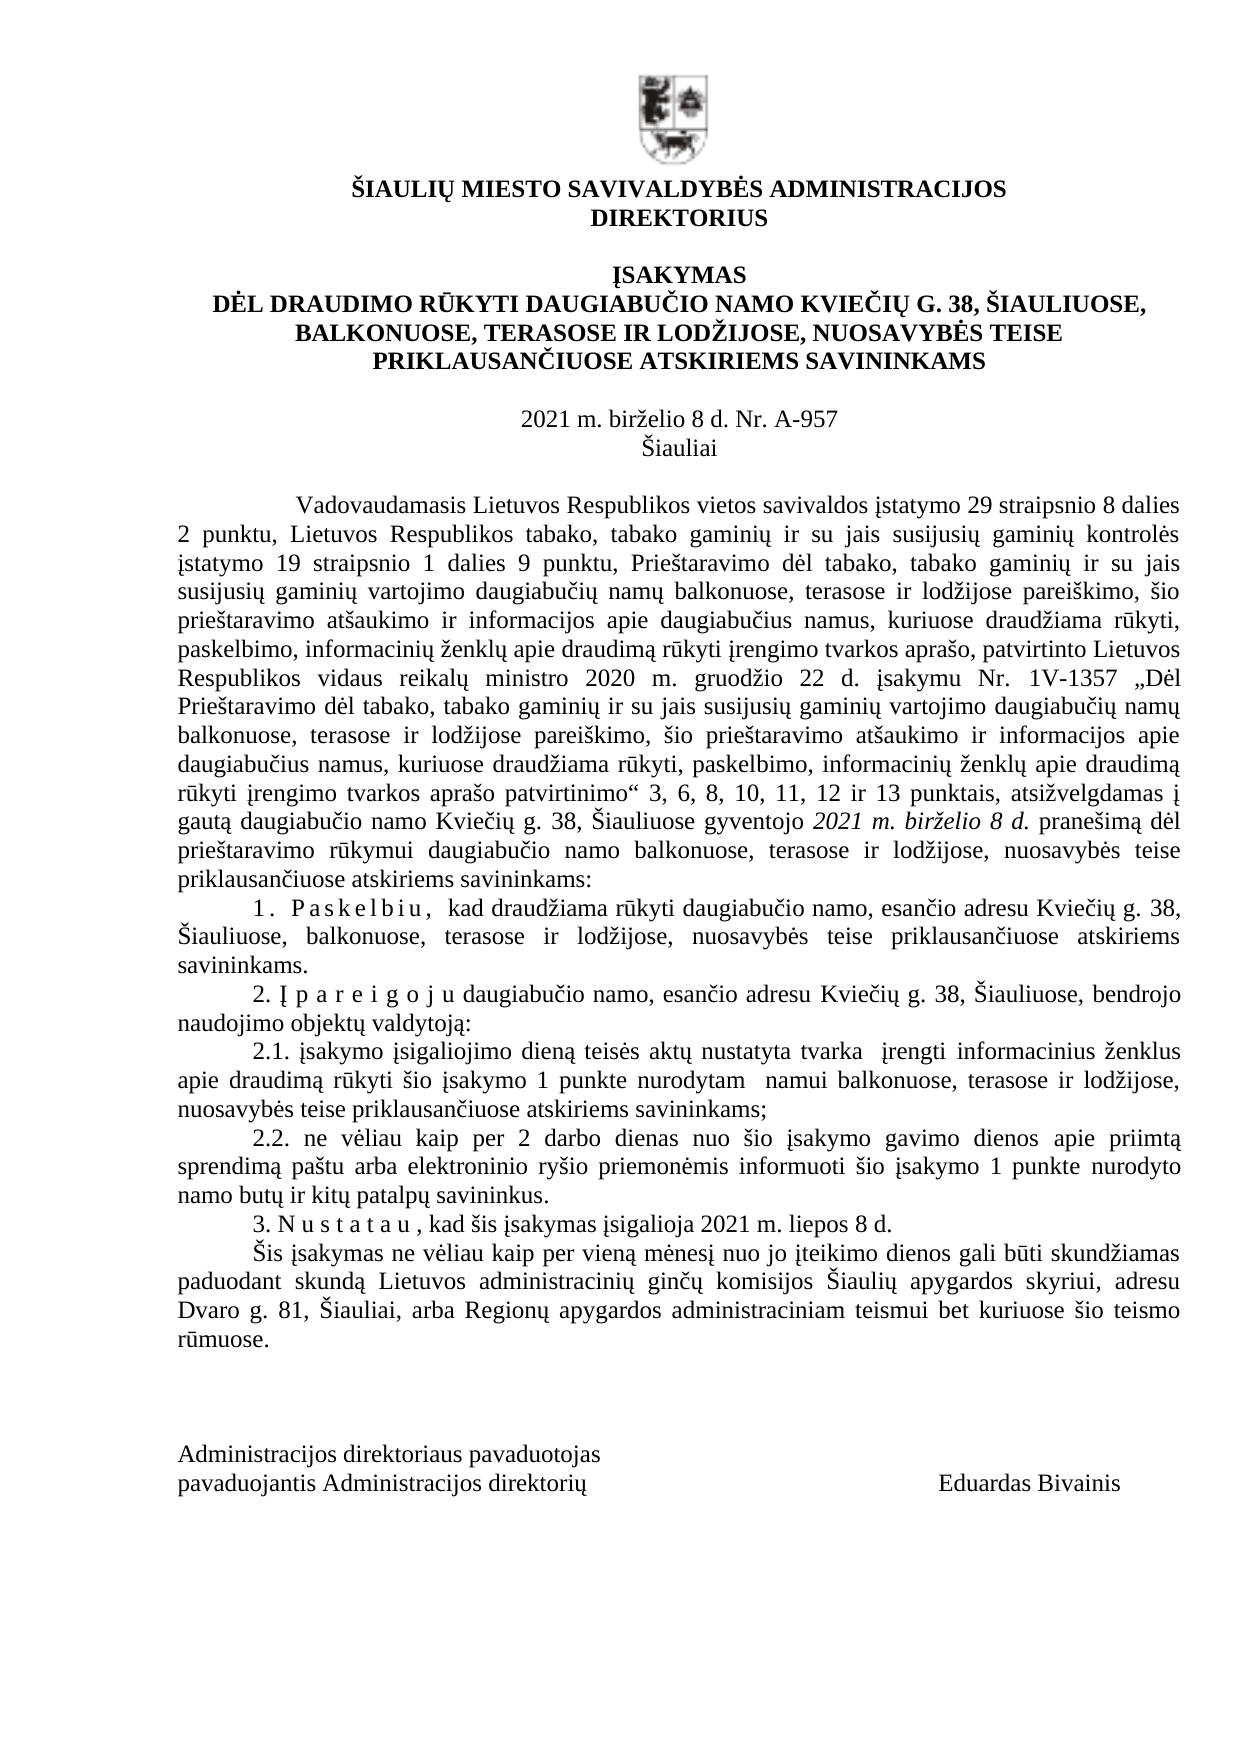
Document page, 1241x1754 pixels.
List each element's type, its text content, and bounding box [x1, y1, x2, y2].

text 2021 m. birželio 8 d. Nr. A-957 [177, 404, 1181, 433]
text DĖL DRAUDIMO RŪKYTI DAUGIABUČIO NAMO KVIEČIŲ G. 38, ŠIAULIUOSE, BALKONUOSE, TERASOSE IR LODŽIJOSE, NUOSAVYBĖS TEISE PRIKLAUSANČIUOSE ATSKIRIEMS SAVININKAMS [177, 289, 1181, 375]
text Vadovaudamasis Lietuvos Respublikos vietos savivaldos įstatymo 29 straipsnio 8 dalies 2 punktu, Lietuvos Respublikos tabako, tabako gaminių ir su jais susijusių gaminių kontrolės įstatymo 19 straipsnio 1 dalies 9 punktu, Prieštaravimo dėl tabako, tabako gaminių ir su jais susijusių gaminių vartojimo daugiabučių namų balkonuose, terasose ir lodžijose pareiškimo, šio prieštaravimo atšaukimo ir informacijos apie daugiabučius namus, kuriuose draudžiama rūkyti, paskelbimo, informacinių ženklų apie draudimą rūkyti įrengimo tvarkos aprašo, patvirtinto Lietuvos Respublikos vidaus reikalų ministro 2020 m. gruodžio 22 d. įsakymu Nr. 1V-1357 „Dėl Prieštaravimo dėl tabako, tabako gaminių ir su jais susijusių gaminių vartojimo daugiabučių namų balkonuose, terasose ir lodžijose pareiškimo, šio prieštaravimo atšaukimo ir informacijos apie daugiabučius namus, kuriuose draudžiama rūkyti, paskelbimo, informacinių ženklų apie draudimą rūkyti įrengimo tvarkos aprašo patvirtinimo“ 3, 6, 8, 10, 11, 12 ir 13 punktais, atsižvelgdamas į gautą daugiabučio namo Kviečių g. 38, Šiauliuose gyventojo 2021 m. birželio 8 d. pranešimą dėl prieštaravimo rūkymui daugiabučio namo balkonuose, terasose ir lodžijose, nuosavybės teise priklausančiuose atskiriems savininkams: [177, 490, 1181, 893]
text ĮSAKYMAS [177, 260, 1181, 289]
text Administracijos direktoriaus pavaduotojas [177, 1439, 1181, 1468]
text 2. Į p a r e i g o j u daugiabučio namo, esančio adresu Kviečių g. 38, Šiauliuose, bendrojo naudojimo objektų valdytoją: [177, 979, 1181, 1036]
text DIREKTORIUS [177, 203, 1181, 231]
text Šis įsakymas ne vėliau kaip per vieną mėnesį nuo jo įteikimo dienos gali būti skundžiamas paduodant skundą Lietuvos administracinių ginčų komisijos Šiaulių apygardos skyriui, adresu Dvaro g. 81, Šiauliai, arba Regionų apygardos administraciniam teismui bet kuriuose šio teismo rūmuose. [177, 1238, 1181, 1353]
text 1. Paskelbiu, kad draudžiama rūkyti daugiabučio namo, esančio adresu Kviečių g. 38, Šiauliuose, balkonuose, terasose ir lodžijose, nuosavybės teise priklausančiuose atskiriems savininkams. [177, 893, 1181, 979]
text Šiauliai [177, 433, 1181, 461]
text 2.2. ne vėliau kaip per 2 darbo dienas nuo šio įsakymo gavimo dienos apie priimtą sprendimą paštu arba elektroninio ryšio priemonėmis informuoti šio įsakymo 1 punkte nurodyto namo butų ir kitų patalpų savininkus. [177, 1123, 1181, 1209]
text 2.1. įsakymo įsigaliojimo dieną teisės aktų nustatyta tvarka įrengti informacinius ženklus apie draudimą rūkyti šio įsakymo 1 punkte nurodytam namui balkonuose, terasose ir lodžijose, nuosavybės teise priklausančiuose atskiriems savininkams; [177, 1036, 1181, 1123]
text pavaduojantis Administracijos direktorių Eduardas Bivainis [177, 1468, 1181, 1496]
text 3. Nustatau, kad šis įsakymas įsigalioja 2021 m. liepos 8 d. [177, 1209, 1181, 1238]
text ŠIAULIŲ MIESTO SAVIVALDYBĖS ADMINISTRACIJOS [177, 174, 1181, 203]
